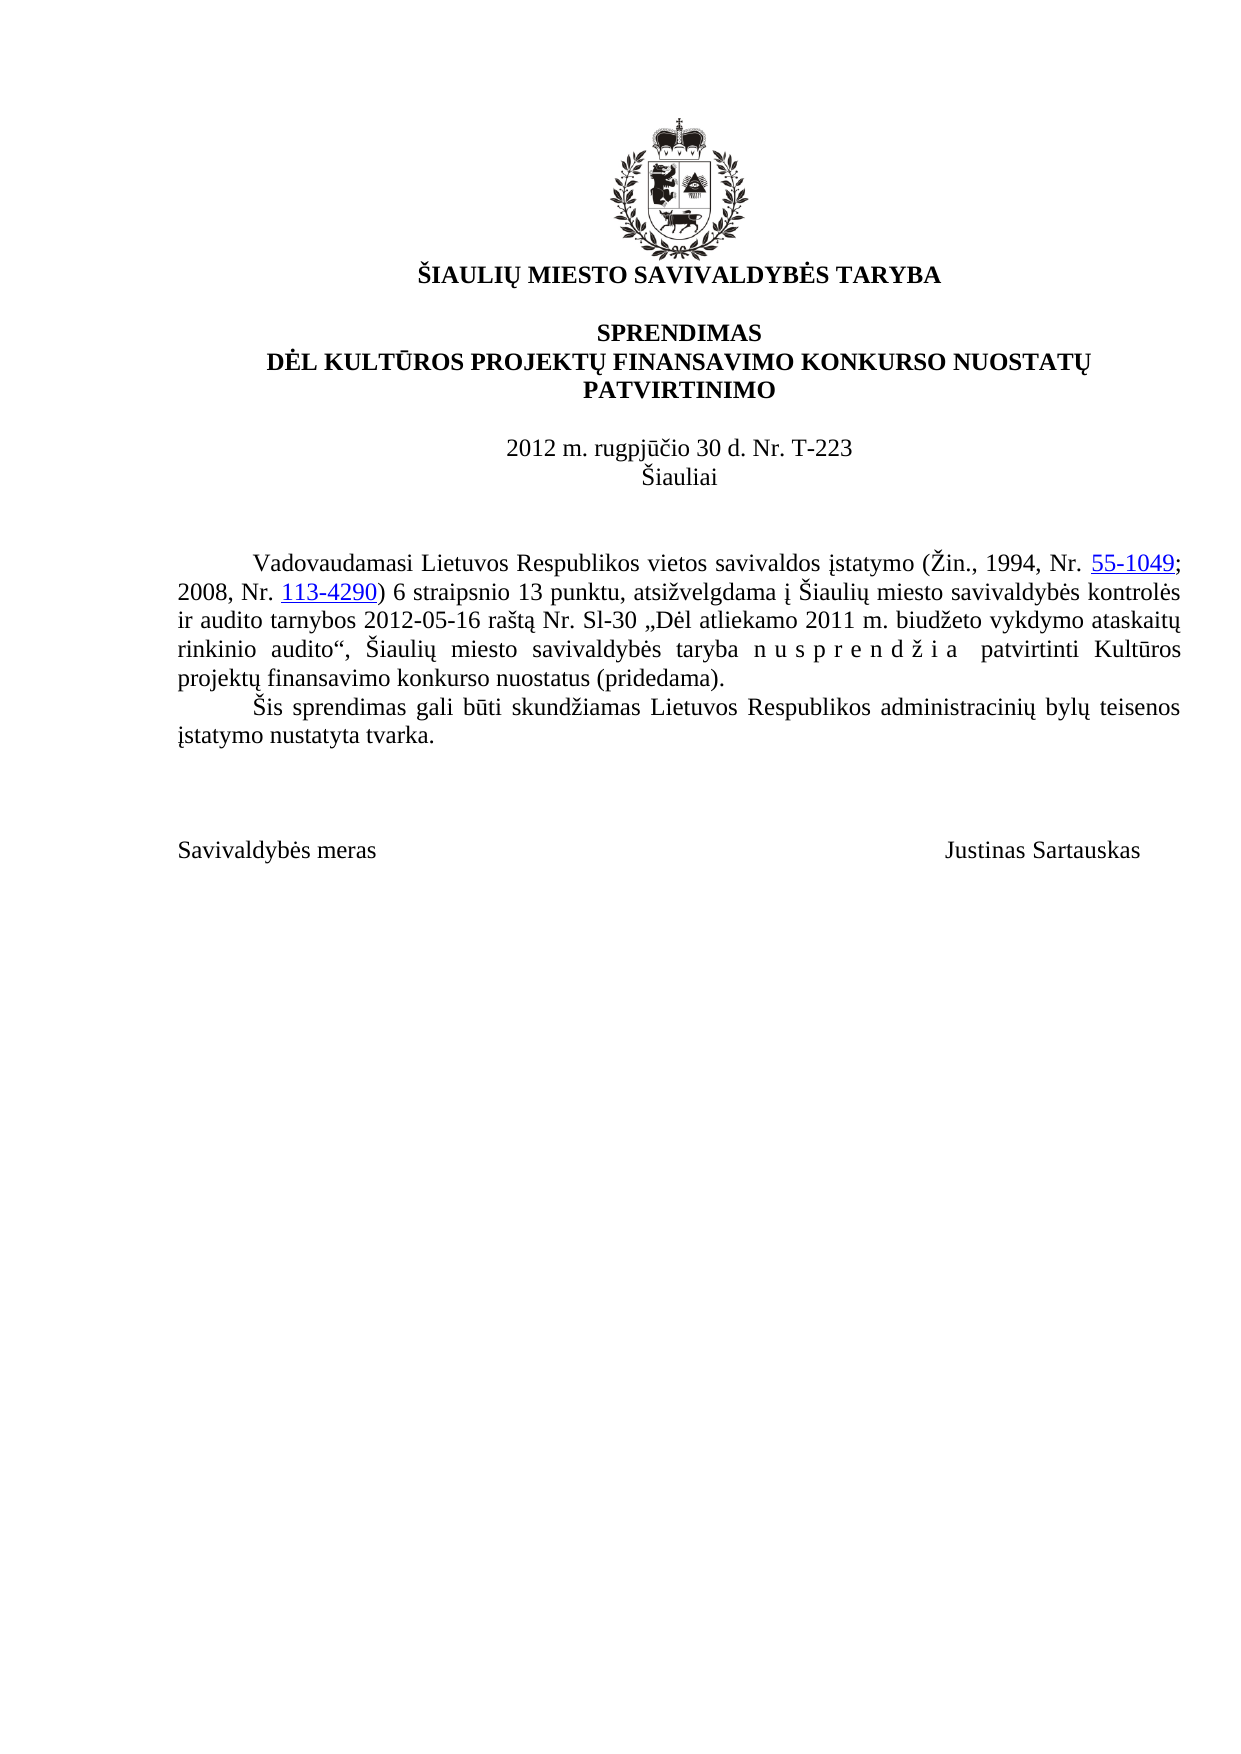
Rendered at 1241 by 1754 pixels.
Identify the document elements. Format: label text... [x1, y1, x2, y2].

text DĖL KULTŪROS PROJEKTŲ FINANSAVIMO KONKURSO NUOSTATŲ PATVIRTINIMO [177, 347, 1181, 404]
text SPRENDIMAS [177, 318, 1181, 347]
text Šis sprendimas gali būti skundžiamas Lietuvos Respublikos administracinių bylų teisenos įstatymo nustatyta tvarka. [177, 692, 1181, 749]
text Savivaldybės meras Justinas Sartauskas [177, 835, 1181, 864]
text Vadovaudamasi Lietuvos Respublikos vietos savivaldos įstatymo (Žin., 1994, Nr. 55-1049; 2008, Nr. 113-4290) 6 straipsnio 13 punktu, atsižvelgdama į Šiaulių miesto savivaldybės kontrolės ir audito tarnybos 2012-05-16 raštą Nr. Sl-30 „Dėl atliekamo 2011 m. biudžeto vykdymo ataskaitų rinkinio audito“, Šiaulių miesto savivaldybės taryba nusprendžia patvirtinti Kultūros projektų finansavimo konkurso nuostatus (pridedama). [177, 548, 1181, 692]
text ŠIAULIŲ MIESTO SAVIVALDYBĖS TARYBA [177, 260, 1181, 289]
text Šiauliai [177, 462, 1181, 490]
text 2012 m. rugpjūčio 30 d. Nr. T-223 [177, 433, 1181, 462]
